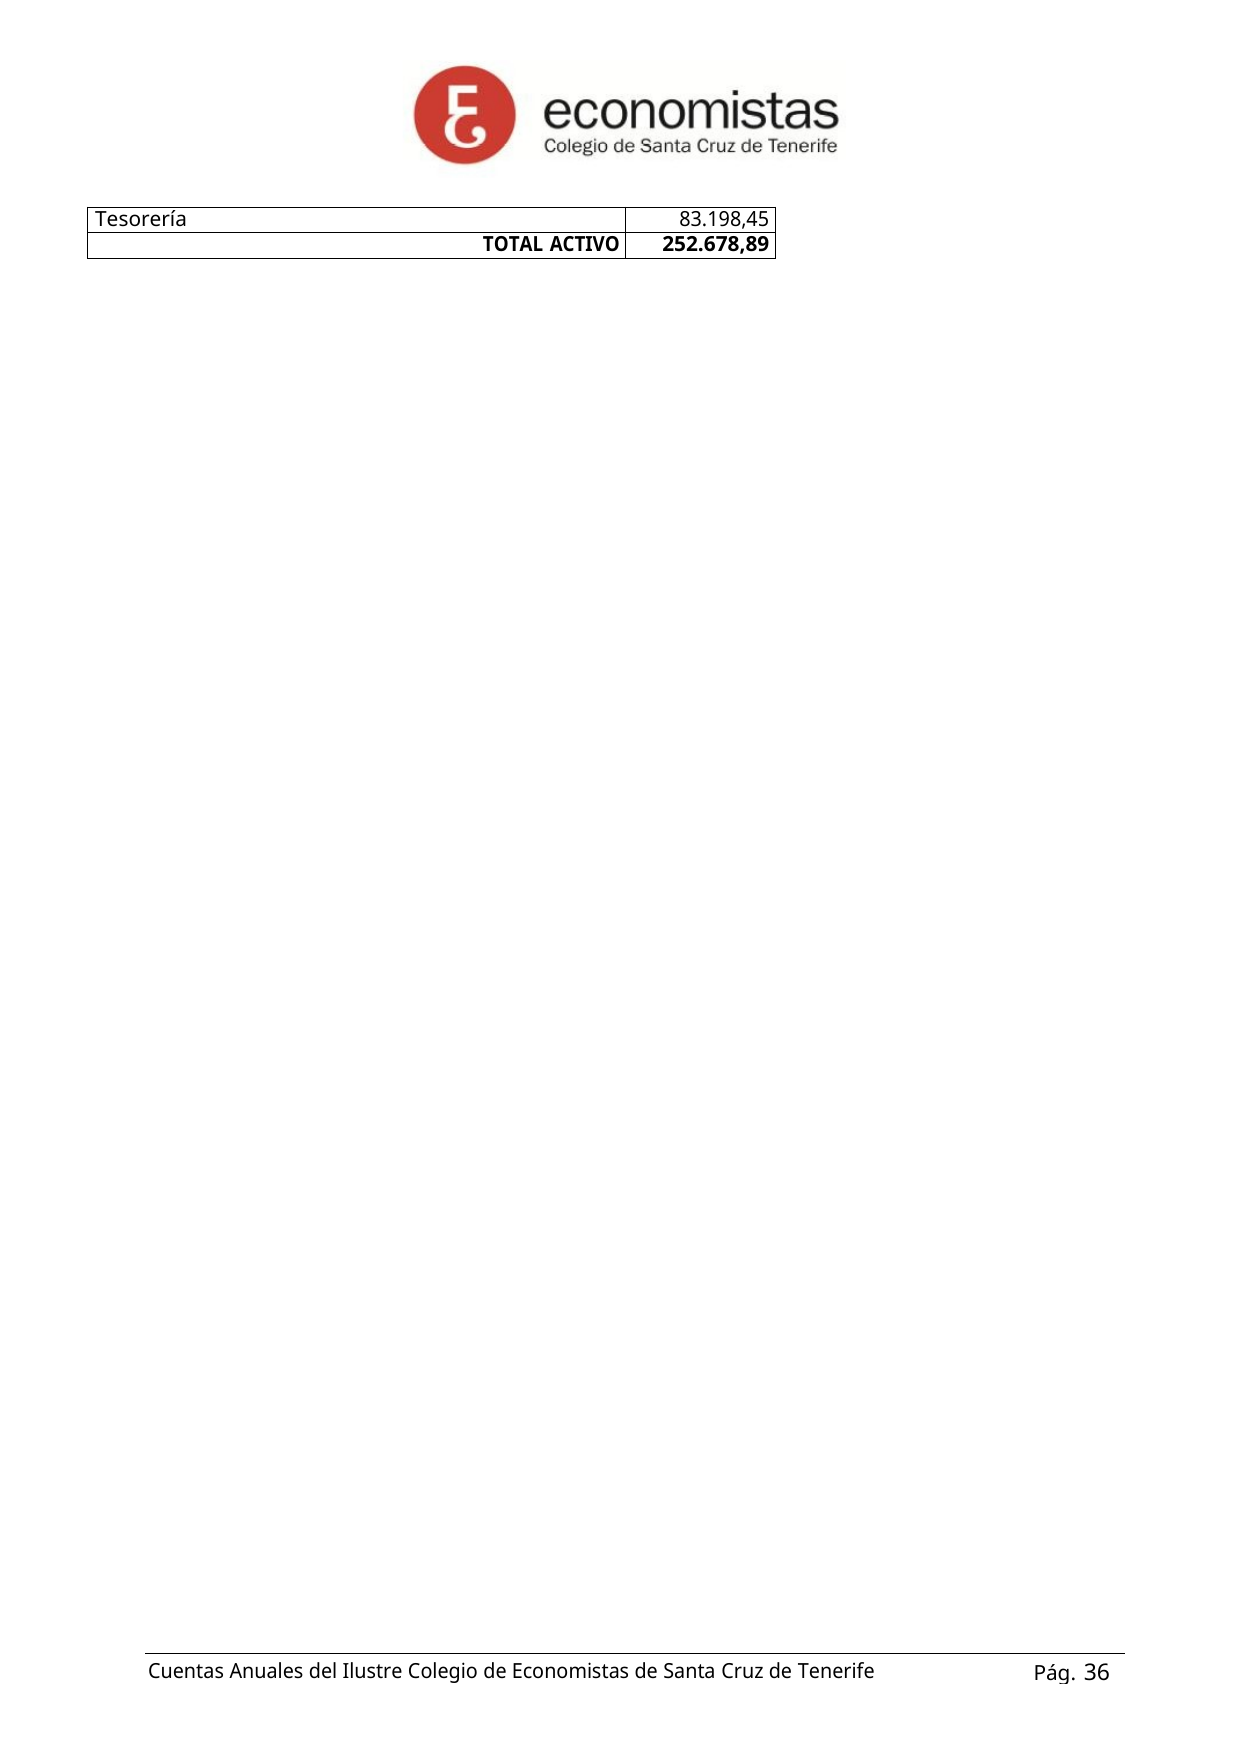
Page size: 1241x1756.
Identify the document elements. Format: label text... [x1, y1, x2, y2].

table_cell TOTAL ACTIVO [88, 233, 625, 258]
table_cell 83.198,45 [626, 208, 775, 232]
table_cell Tesorería [88, 208, 625, 232]
table_cell 252.678,89 [626, 233, 775, 258]
table_cell [776, 207, 1184, 258]
